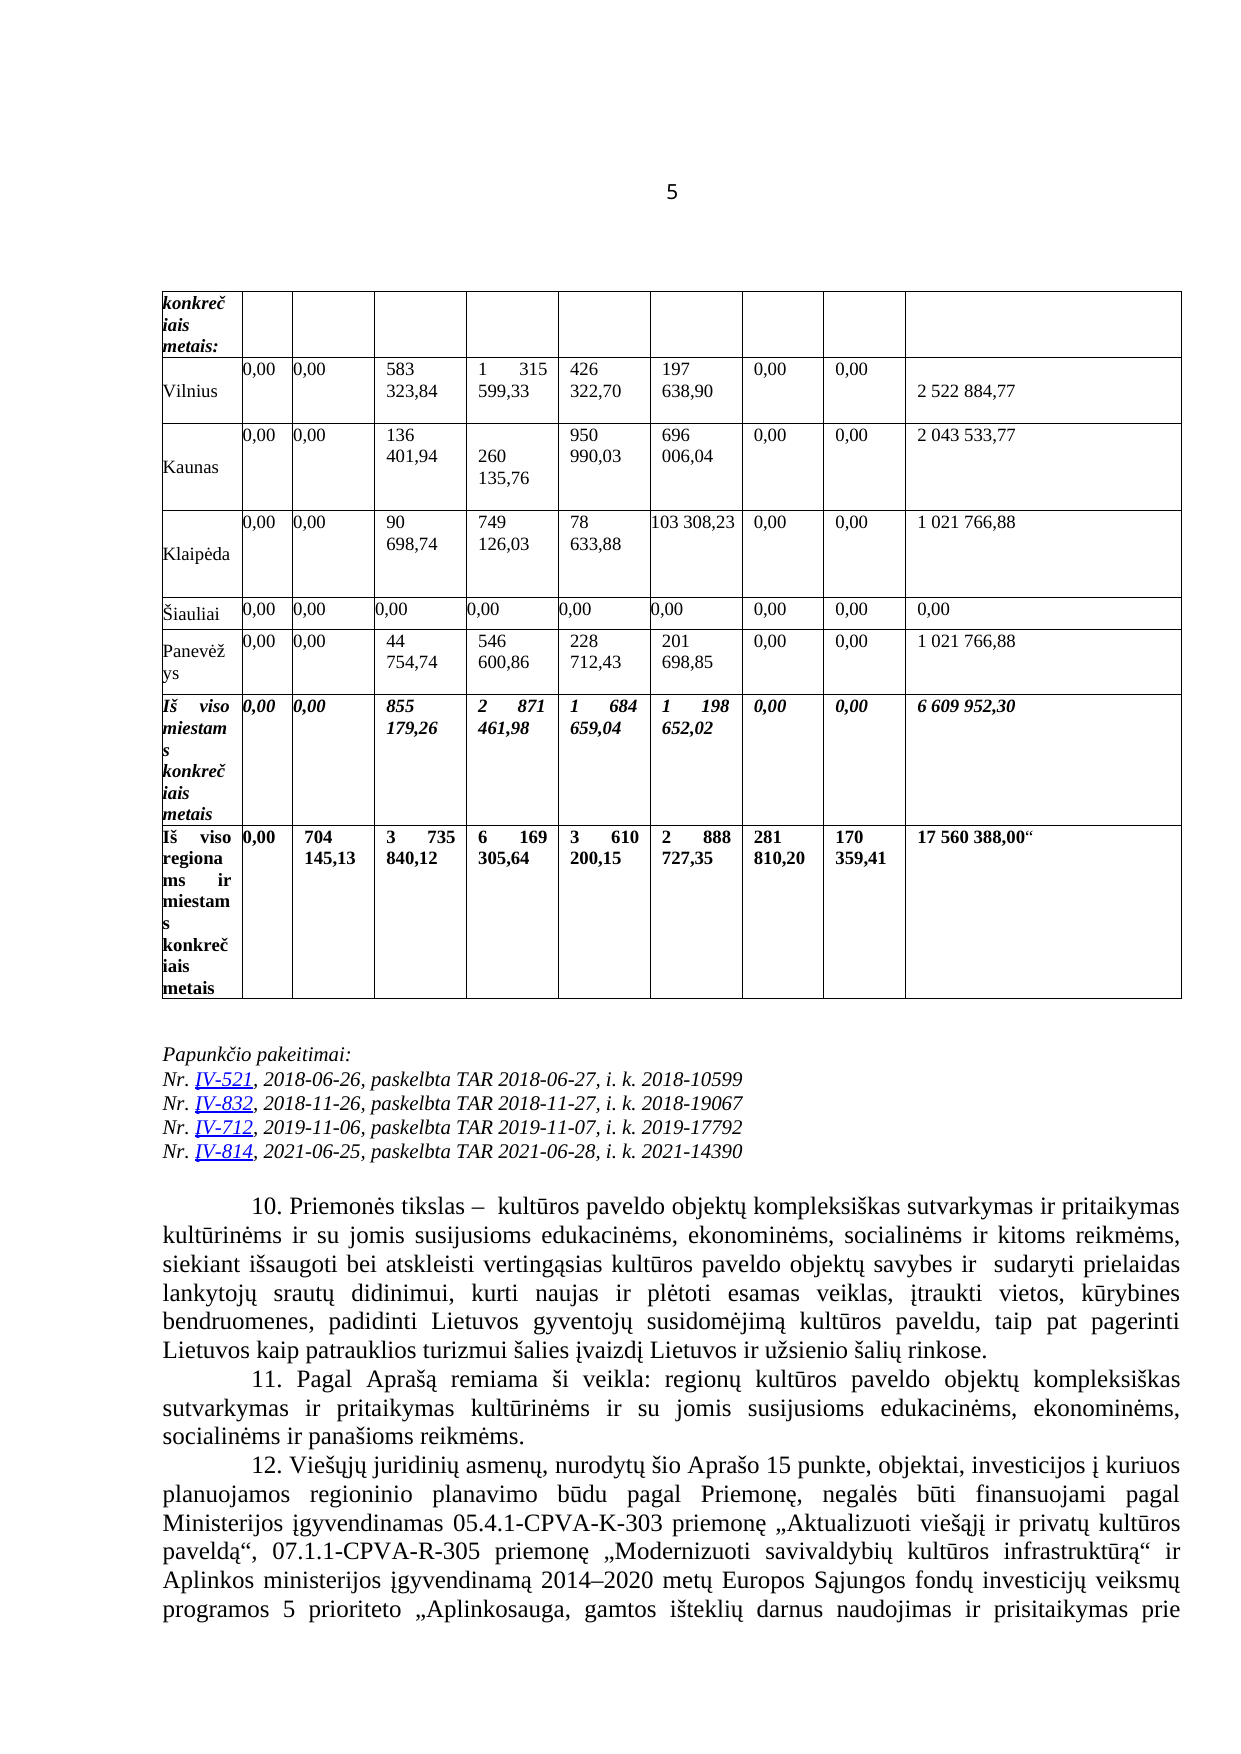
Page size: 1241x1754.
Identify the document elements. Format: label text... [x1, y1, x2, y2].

table_cell 0,00 [824, 630, 905, 694]
table_cell 0,00 [824, 511, 905, 597]
text Nr. ĮV-832, 2018-11-26, paskelbta TAR 2018-11-27, i. k. 2018-19067 [162, 1091, 1181, 1114]
table_cell 103 308,23 [651, 511, 742, 597]
table_cell 749 126,03 [467, 511, 558, 597]
table_cell 197 638,90 [651, 358, 742, 423]
table_cell [651, 292, 742, 357]
table_cell 0,00 [243, 598, 292, 628]
table_cell 201 698,85 [651, 630, 742, 694]
table_cell 0,00 [906, 598, 1181, 628]
table_cell 0,00 [743, 511, 823, 597]
table_cell 696 006,04 [651, 424, 742, 510]
table_cell 0,00 [243, 826, 292, 998]
table_cell Šiauliai [163, 598, 242, 628]
text Nr. ĮV-814, 2021-06-25, paskelbta TAR 2021-06-28, i. k. 2021-14390 [162, 1139, 1181, 1163]
table_cell 0,00 [743, 424, 823, 510]
table_cell 583 323,84 [375, 358, 466, 423]
table_cell 0,00 [243, 695, 292, 825]
table_cell 281 810,20 [743, 826, 823, 998]
table_cell 1 198 652,02 [651, 695, 742, 825]
table_cell 1 021 766,88 [906, 630, 1181, 694]
table_cell 44 754,74 [375, 630, 466, 694]
table_cell 950 990,03 [559, 424, 650, 510]
table_cell 1 021 766,88 [906, 511, 1181, 597]
table_cell 0,00 [293, 358, 374, 423]
text 11. Pagal Aprašą remiama ši veikla: regionų kultūros paveldo objektų kompleksiškas sutvarkymas ir pritaikymas kultūrinėms ir su jomis susijusioms edukacinėms, ekonominėms, socialinėms ir panašioms reikmėms. [162, 1364, 1181, 1450]
table_cell [743, 292, 823, 357]
table_cell 0,00 [293, 511, 374, 597]
table_cell 546 600,86 [467, 630, 558, 694]
table_cell 0,00 [824, 424, 905, 510]
table_cell 3 735 840,12 [375, 826, 466, 998]
table_cell 0,00 [824, 598, 905, 628]
table_cell 704 145,13 [293, 826, 374, 998]
table_cell 0,00 [743, 695, 823, 825]
table_cell [293, 292, 374, 357]
table_cell 0,00 [651, 598, 742, 628]
table_cell 0,00 [559, 598, 650, 628]
table_cell Iš viso miestams konkrečiais metais [163, 695, 242, 825]
table_cell 1 315 599,33 [467, 358, 558, 423]
table_cell 78 633,88 [559, 511, 650, 597]
table_cell 0,00 [293, 598, 374, 628]
text Nr. ĮV-521, 2018-06-26, paskelbta TAR 2018-06-27, i. k. 2018-10599 [162, 1066, 1181, 1091]
table_cell 1 684 659,04 [559, 695, 650, 825]
table_cell 426 322,70 [559, 358, 650, 423]
table_cell 2 043 533,77 [906, 424, 1181, 510]
table_cell 170 359,41 [824, 826, 905, 998]
table_cell [906, 292, 1181, 357]
table_cell 260 135,76 [467, 424, 558, 510]
table_cell 0,00 [824, 358, 905, 423]
table_cell [243, 292, 292, 357]
table_cell Vilnius [163, 358, 242, 423]
text Papunkčio pakeitimai: [162, 1042, 1181, 1066]
table_cell 3 610 200,15 [559, 826, 650, 998]
table_cell 0,00 [243, 630, 292, 694]
table_cell 6 169 305,64 [467, 826, 558, 998]
table_cell Klaipėda [163, 511, 242, 597]
table_cell Kaunas [163, 424, 242, 510]
table_cell Iš viso regionams ir miestams konkrečiais metais [163, 826, 242, 998]
table_cell 0,00 [243, 424, 292, 510]
text 10. Priemonės tikslas – kultūros paveldo objektų kompleksiškas sutvarkymas ir pritaikymas kultūrinėms ir su jomis susijusioms edukacinėms, ekonominėms, socialinėms ir kitoms reikmėms, siekiant išsaugoti bei atskleisti vertingąsias kultūros paveldo objektų savybes ir sudaryti prielaidas lankytojų srautų didinimui, kurti naujas ir plėtoti esamas veiklas, įtraukti vietos, kūrybines bendruomenes, padidinti Lietuvos gyventojų susidomėjimą kultūros paveldu, taip pat pagerinti Lietuvos kaip patrauklios turizmui šalies įvaizdį Lietuvos ir užsienio šalių rinkose. [162, 1191, 1181, 1364]
text 12. Viešųjų juridinių asmenų, nurodytų šio Aprašo 15 punkte, objektai, investicijos į kuriuos planuojamos regioninio planavimo būdu pagal Priemonę, negalės būti finansuojami pagal Ministerijos įgyvendinamas 05.4.1-CPVA-K-303 priemonę „Aktualizuoti viešąjį ir privatų kultūros paveldą“, 07.1.1-CPVA-R-305 priemonę „Modernizuoti savivaldybių kultūros infrastruktūrą“ ir Aplinkos ministerijos įgyvendinamą 2014–2020 metų Europos Sąjungos fondų investicijų veiksmų programos 5 prioriteto „Aplinkosauga, gamtos išteklių darnus naudojimas ir prisitaikymas prie [162, 1450, 1181, 1623]
table_cell 0,00 [375, 598, 466, 628]
table_cell 136 401,94 [375, 424, 466, 510]
table_cell 855 179,26 [375, 695, 466, 825]
table_cell 0,00 [243, 511, 292, 597]
table_cell [559, 292, 650, 357]
table_cell Panevėžys [163, 630, 242, 694]
table_cell 2 888 727,35 [651, 826, 742, 998]
table_cell [467, 292, 558, 357]
table_cell 0,00 [743, 630, 823, 694]
table_cell 0,00 [743, 598, 823, 628]
table_cell [375, 292, 466, 357]
table_cell 6 609 952,30 [906, 695, 1181, 825]
table_cell konkrečiais metais: [163, 292, 242, 357]
table_cell 0,00 [824, 695, 905, 825]
table_cell 0,00 [467, 598, 558, 628]
table_cell 2 871 461,98 [467, 695, 558, 825]
table_cell 0,00 [243, 358, 292, 423]
table_cell 228 712,43 [559, 630, 650, 694]
table_cell 0,00 [293, 630, 374, 694]
table_cell 0,00 [743, 358, 823, 423]
table_cell 17 560 388,00“ [906, 826, 1181, 998]
table_cell [824, 292, 905, 357]
text Nr. ĮV-712, 2019-11-06, paskelbta TAR 2019-11-07, i. k. 2019-17792 [162, 1114, 1181, 1139]
table_cell 0,00 [293, 695, 374, 825]
table_cell 90 698,74 [375, 511, 466, 597]
table_cell 0,00 [293, 424, 374, 510]
table_cell 2 522 884,77 [906, 358, 1181, 423]
